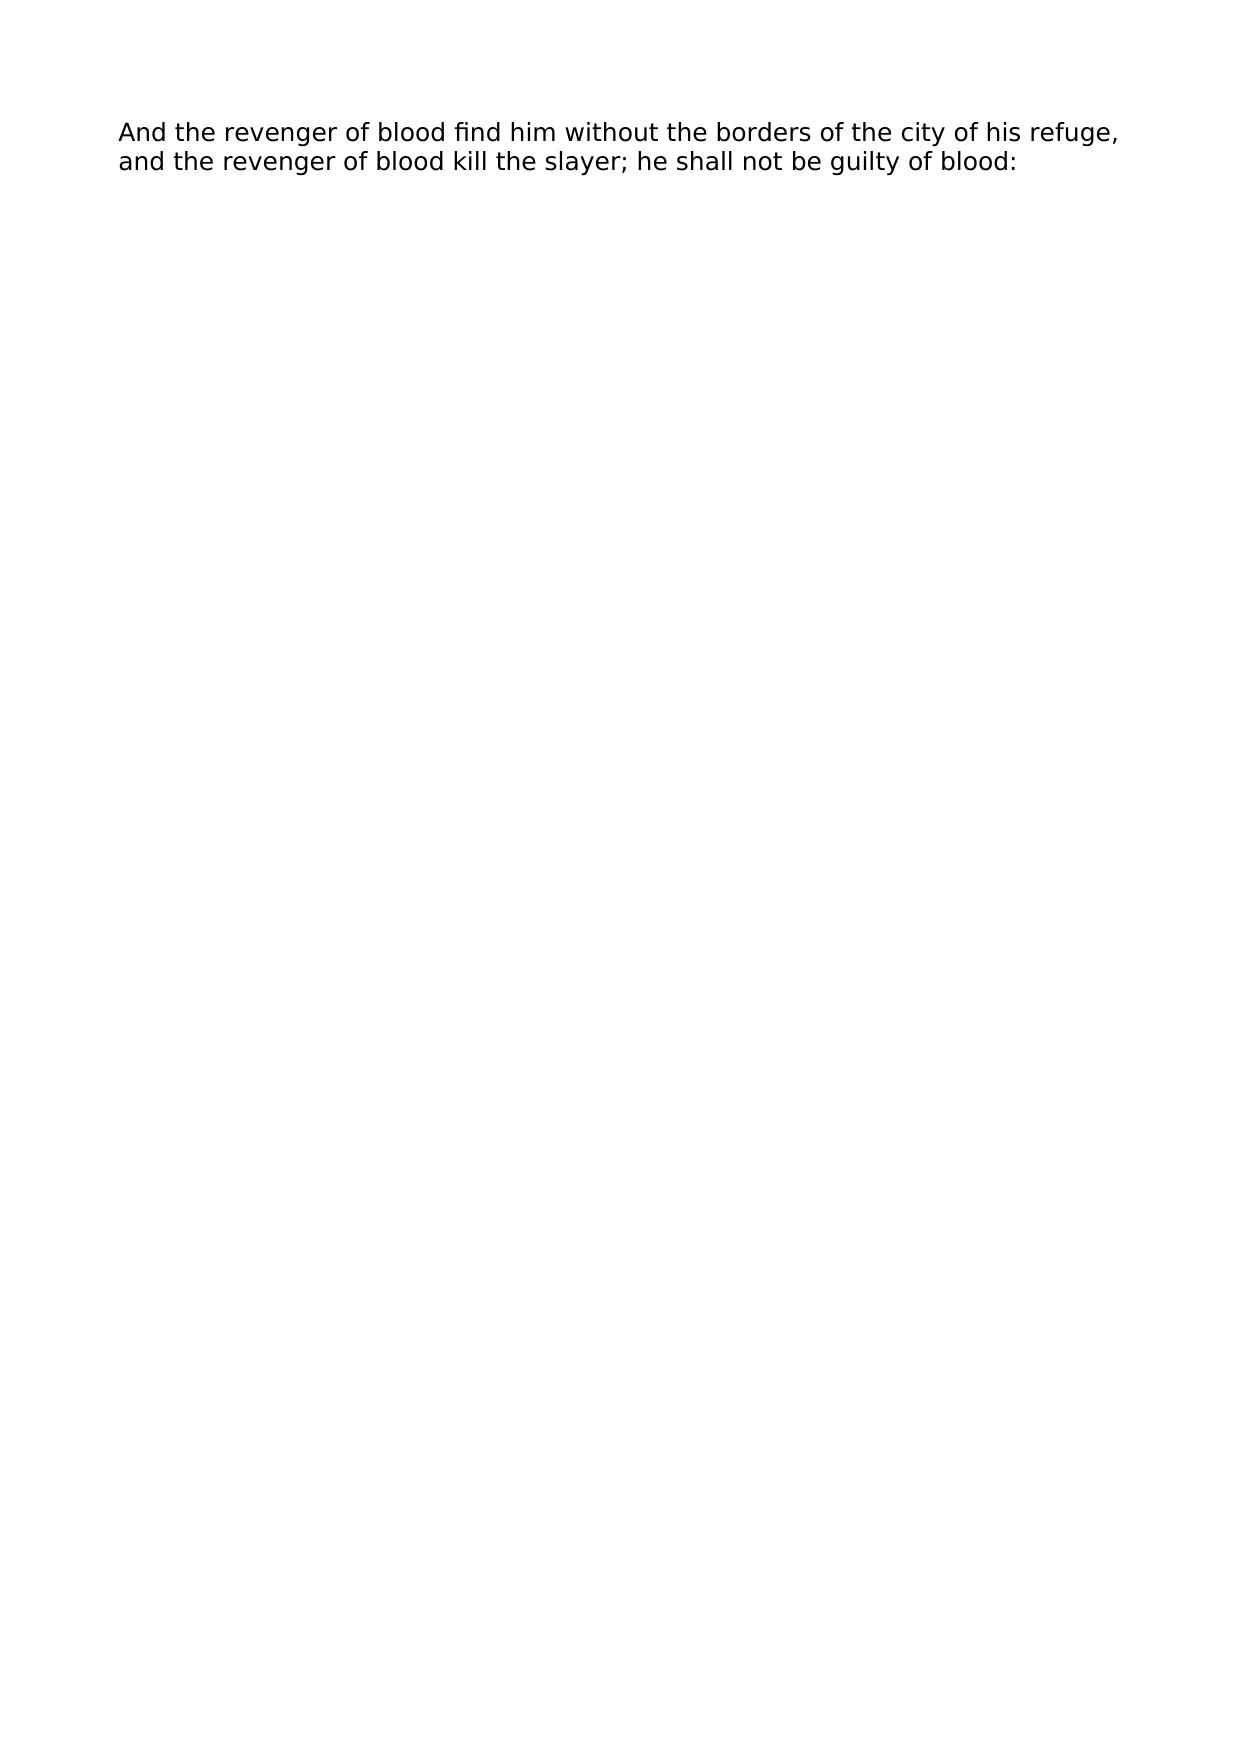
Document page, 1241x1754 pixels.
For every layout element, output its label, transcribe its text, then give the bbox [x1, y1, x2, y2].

text And the revenger of blood find him without the borders of the city of his refuge, and the revenger of blood kill the slayer; he shall not be guilty of blood: [118, 118, 1122, 176]
